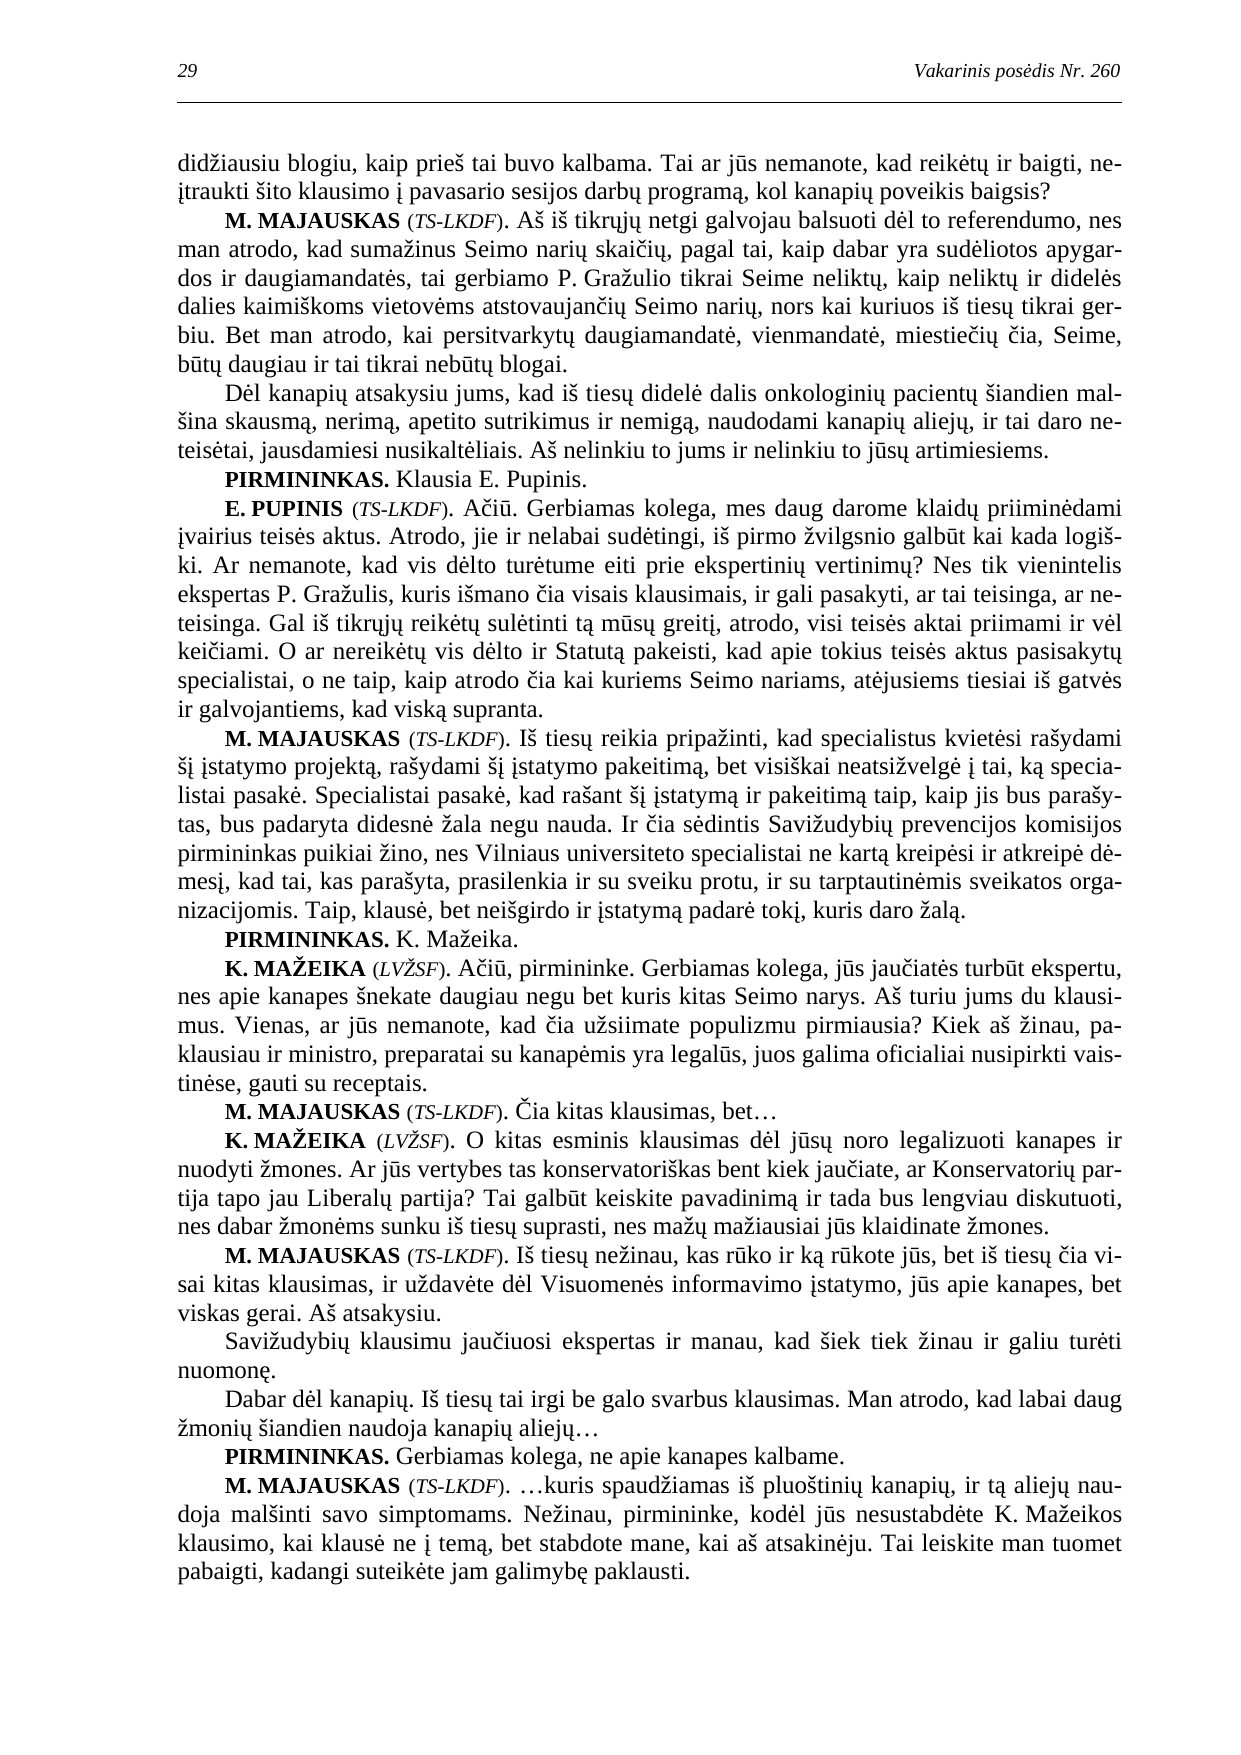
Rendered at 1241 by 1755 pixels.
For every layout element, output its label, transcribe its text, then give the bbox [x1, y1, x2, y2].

text M. MAJAUSKAS (TS-LKDF). Čia ki­tas klau­si­mas, bet… [177, 1096, 1122, 1125]
text Da­bar dėl ka­na­pių. Iš tie­sų tai ir­gi be ga­lo svar­bus klau­si­mas. Man at­ro­do, kad la­bai daug žmo­nių šian­dien nau­do­ja ka­na­pių alie­jų… [177, 1384, 1122, 1441]
text E. PUPINIS (TS-LKDF). Ačiū. Ger­bia­mas ko­le­ga, mes daug da­ro­me klai­dų pri­imi­nė­da­mi įvai­rius tei­sės ak­tus. At­ro­do, jie ir ne­la­bai su­dė­tin­gi, iš pir­mo žvilgs­nio gal­būt kai ka­da lo­giš­ki. Ar ne­ma­no­te, kad vis dėl­to tu­rė­tu­me ei­ti prie eks­per­ti­nių ver­ti­ni­mų? Nes tik vie­nin­te­lis eks­per­tas P. Gra­žu­lis, ku­ris iš­ma­no čia vi­sais klau­si­mais, ir ga­li pa­sa­ky­ti, ar tai tei­sin­ga, ar ne­tei­sin­ga. Gal iš tik­rų­jų rei­kė­tų su­lė­tin­ti tą mū­sų grei­tį, at­ro­do, vi­si tei­sės ak­tai pri­ima­mi ir vėl kei­čia­mi. O ar ne­rei­kė­tų vis dėl­to ir Sta­tu­tą pa­keis­ti, kad apie to­kius tei­sės ak­tus pa­si­sa­ky­tų spe­cia­lis­tai, o ne taip, kaip at­ro­do čia kai ku­riems Sei­mo na­riams, at­ėju­siems tie­siai iš gat­vės ir gal­vo­jan­tiems, kad vis­ką su­pran­ta. [177, 493, 1122, 723]
text di­džiau­siu blo­giu, kaip prieš tai bu­vo kal­ba­ma. Tai ar jūs ne­ma­no­te, kad rei­kė­tų ir baig­ti, ne­įtrau­kti ši­to klau­si­mo į pa­va­sa­rio se­si­jos dar­bų pro­gra­mą, kol ka­na­pių po­vei­kis baig­sis? [177, 148, 1122, 205]
text M. MAJAUSKAS (TS-LKDF). Iš tie­sų ne­ži­nau, kas rū­ko ir ką rū­ko­te jūs, bet iš tie­sų čia vi­sai ki­tas klau­si­mas, ir už­da­vė­te dėl Vi­suo­me­nės in­for­ma­vi­mo įsta­ty­mo, jūs apie ka­na­pes, bet vis­kas ge­rai. Aš at­sa­ky­siu. [177, 1240, 1122, 1326]
text PIRMININKAS. K. Ma­žei­ka. [177, 924, 1122, 953]
text M. MAJAUSKAS (TS-LKDF). …ku­ris spau­džia­mas iš pluoš­ti­nių ka­na­pių, ir tą alie­jų nau­do­ja mal­šin­ti sa­vo simp­to­mams. Ne­ži­nau, pir­mi­nin­ke, ko­dėl jūs ne­su­stab­dė­te K. Ma­žei­kos klau­si­mo, kai klau­sė ne į te­mą, bet stab­do­te ma­ne, kai aš at­sa­ki­nė­ju. Tai leis­ki­te man tuo­met pa­baig­ti, ka­dan­gi su­tei­kė­te jam ga­li­my­bę pa­klaus­ti. [177, 1470, 1122, 1585]
text Dėl ka­na­pių at­sa­ky­siu jums, kad iš tie­sų di­de­lė da­lis on­ko­lo­gi­nių pa­cien­tų šian­dien mal­ši­na skaus­mą, ne­ri­mą, ape­ti­to su­tri­ki­mus ir ne­mi­gą, nau­do­da­mi ka­na­pių alie­jų, ir tai da­ro ne­tei­sė­tai, ­jaus­da­miesi nu­si­kal­tė­liais. Aš ne­lin­kiu to jums ir ne­lin­kiu to jū­sų ar­ti­mie­siems. [177, 378, 1122, 464]
text PIRMININKAS. Ger­bia­mas ko­le­ga, ne apie ka­na­pes kal­ba­me. [177, 1441, 1122, 1470]
text M. MAJAUSKAS (TS-LKDF). Iš tie­sų rei­kia pri­pa­žin­ti, kad spe­cia­lis­tus kvie­tė­si ra­šy­da­mi šį įsta­ty­mo pro­jek­tą, ra­šy­da­mi šį įsta­ty­mo pa­kei­ti­mą, bet vi­siš­kai neat­si­žvel­gė į tai, ką spe­cia­lis­tai pa­sa­kė. Spe­cia­lis­tai pa­sa­kė, kad ra­šant šį įsta­ty­mą ir pa­kei­ti­mą taip, kaip jis bus pa­ra­šy­tas, bus pa­da­ry­ta di­des­nė ža­la ne­gu nau­da. Ir čia sė­din­tis Sa­vi­žu­dy­bių pre­ven­ci­jos ko­mi­si­jos pir­mi­nin­kas pui­kiai ži­no, nes Vil­niaus uni­ver­si­te­to spe­cia­lis­tai ne kar­tą krei­pė­si ir at­krei­pė dė­me­sį, kad tai, kas pa­ra­šy­ta, pra­si­len­kia ir su svei­ku pro­tu, ir su tarp­tau­ti­nė­mis svei­ka­tos or­ga­ni­za­ci­jo­mis. Taip, klau­sė, bet ne­iš­gir­do ir įsta­ty­mą pa­da­rė to­kį, ku­ris da­ro ža­lą. [177, 723, 1122, 924]
text PIRMININKAS. Klau­sia E. Pu­pi­nis. [177, 464, 1122, 493]
text K. MAŽEIKA (LVŽSF). Ačiū, pir­mi­nin­ke. Ger­bia­mas ko­le­ga, jūs jau­čia­tės tur­būt eks­per­tu, nes apie ka­na­pes šne­ka­te dau­giau ne­gu bet ku­ris ki­tas Sei­mo na­rys. Aš tu­riu jums du klau­si­mus. Vie­nas, ar jūs ne­ma­no­te, kad čia už­si­i­ma­te po­pu­liz­mu pir­miau­sia? Kiek aš ži­nau, pa­klau­siau ir mi­nist­ro, pre­pa­ra­tai su ka­na­pė­mis yra le­ga­lūs, juos ga­li­ma ofi­cia­liai nu­si­pirk­ti vais­ti­nė­se, gau­ti su re­cep­tais. [177, 953, 1122, 1096]
text Sa­vi­žu­dy­bių klau­si­mu jau­čiuo­si eks­per­tas ir ma­nau, kad šiek tiek ži­nau ir ga­liu tu­rė­ti nuo­mo­nę. [177, 1326, 1122, 1384]
text M. MAJAUSKAS (TS-LKDF). Aš iš tik­rų­jų net­gi gal­vo­jau bal­suo­ti dėl to re­fe­ren­du­mo, nes man at­ro­do, kad su­ma­ži­nus Sei­mo na­rių skai­čių, pa­gal tai, kaip da­bar yra su­dė­lio­tos apy­gar­dos ir dau­gia­man­da­tės, tai ger­bia­mo P. Gra­žu­lio tik­rai Sei­me ne­lik­tų, kaip ne­lik­tų ir di­de­lės da­lies kai­miš­koms vie­to­vėms at­sto­vau­jan­čių Sei­mo na­rių, nors kai ku­riuos iš tie­sų tik­rai ger­biu. Bet man at­ro­do, kai per­si­tvar­ky­tų dau­gia­man­da­tė, vien­man­da­tė, mies­tie­čių čia, Sei­me, bū­tų dau­giau ir tai tik­rai ne­bū­tų blo­gai. [177, 205, 1122, 378]
text K. MAŽEIKA (LVŽSF). O ki­tas es­mi­nis klau­si­mas dėl jū­sų no­ro le­ga­li­zuo­ti ka­na­pes ir nuo­dy­ti žmo­nes. Ar jūs ver­ty­bes tas kon­ser­va­to­riš­kas bent kiek jau­čia­te, ar Kon­ser­va­to­rių par­ti­ja ta­po jau Li­be­ra­lų par­ti­ja? Tai gal­būt keis­ki­te pa­va­di­ni­mą ir ta­da bus leng­viau dis­ku­tuo­ti, nes da­bar žmo­nėms sun­ku iš tie­sų su­pras­ti, nes ma­žų ma­žiau­siai jūs klai­di­na­te žmo­nes. [177, 1125, 1122, 1240]
